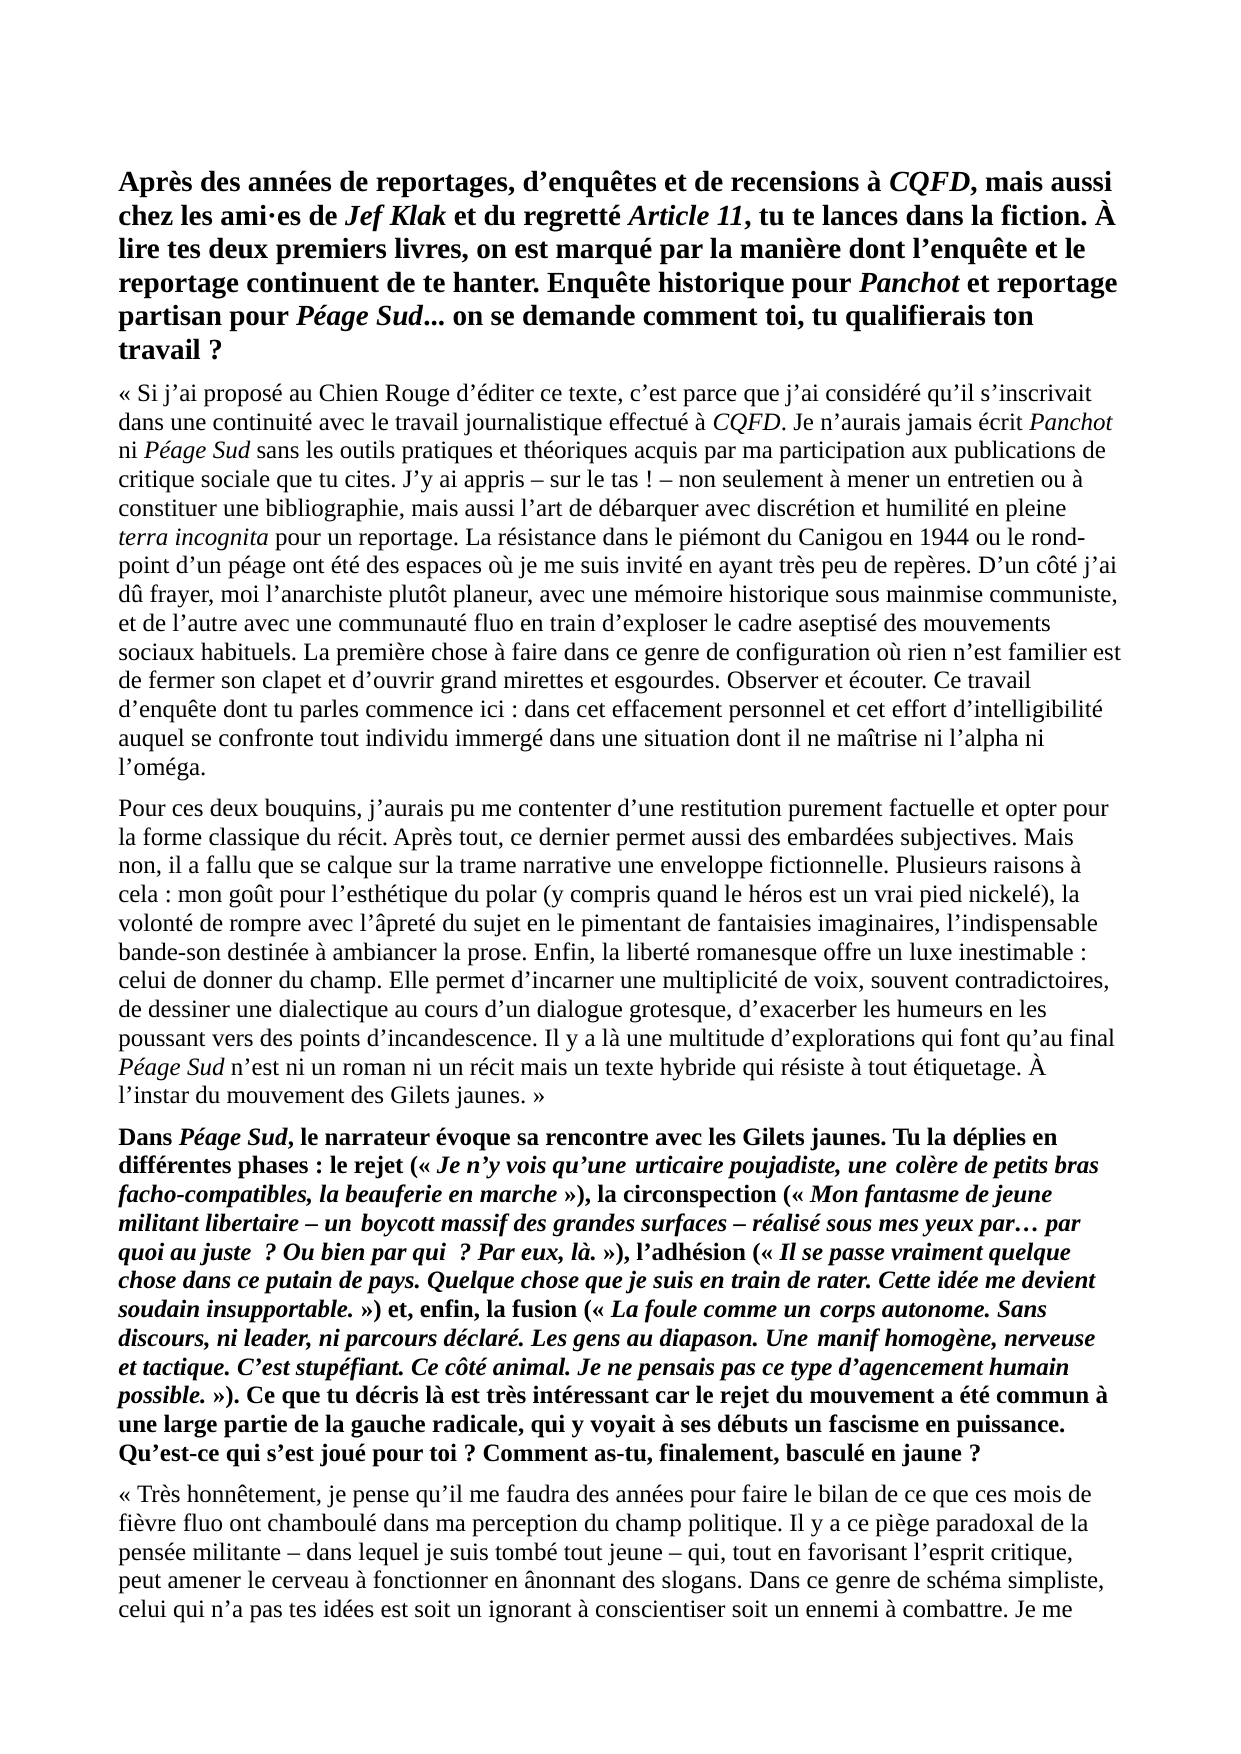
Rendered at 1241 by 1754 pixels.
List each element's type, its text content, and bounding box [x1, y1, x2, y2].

text « Très honnêtement, je pense qu’il me faudra des années pour faire le bilan de ce que ces mois de fièvre fluo ont chamboulé dans ma perception du champ politique. Il y a ce piège paradoxal de la pensée militante – dans lequel je suis tombé tout jeune – qui, tout en favorisant l’esprit critique, peut amener le cerveau à fonctionner en ânonnant des slogans. Dans ce genre de schéma simpliste, celui qui n’a pas tes idées est soit un ignorant à conscientiser soit un ennemi à combattre. Je me [118, 1479, 1122, 1623]
text Après des années de reportages, d’enquêtes et de recensions à CQFD, mais aussi chez les ami·es de Jef Klak et du regretté Article 11, tu te lances dans la fiction. À lire tes deux premiers livres, on est marqué par la manière dont l’enquête et le reportage continuent de te hanter. Enquête historique pour Panchot et reportage partisan pour Péage Sud... on se demande comment toi, tu qualifierais ton travail ? [118, 164, 1122, 365]
text « Si j’ai proposé au Chien Rouge d’éditer ce texte, c’est parce que j’ai considéré qu’il s’inscrivait dans une continuité avec le travail journalistique effectué à CQFD. Je n’aurais jamais écrit Panchot ni Péage Sud sans les outils pratiques et théoriques acquis par ma participation aux publications de critique sociale que tu cites. J’y ai appris – sur le tas ! – non seulement à mener un entretien ou à constituer une bibliographie, mais aussi l’art de débarquer avec discrétion et humilité en pleine terra incognita pour un reportage. La résistance dans le piémont du Canigou en 1944 ou le rond-point d’un péage ont été des espaces où je me suis invité en ayant très peu de repères. D’un côté j’ai dû frayer, moi l’anarchiste plutôt planeur, avec une mémoire historique sous mainmise communiste, et de l’autre avec une communauté fluo en train d’exploser le cadre aseptisé des mouvements sociaux habituels. La première chose à faire dans ce genre de configuration où rien n’est familier est de fermer son clapet et d’ouvrir grand mirettes et esgourdes. Observer et écouter. Ce travail d’enquête dont tu parles commence ici : dans cet effacement personnel et cet effort d’intelligibilité auquel se confronte tout individu immergé dans une situation dont il ne maîtrise ni l’alpha ni l’oméga. [118, 378, 1122, 780]
text Dans Péage Sud, le narrateur évoque sa rencontre avec les Gilets jaunes. Tu la déplies en différentes phases : le rejet (« Je n’y vois qu’une urticaire poujadiste, une colère de petits bras facho-compatibles, la beauferie en marche »), la circonspection (« Mon fantasme de jeune militant libertaire – un boycott massif des grandes surfaces – réalisé sous mes yeux par… par quoi au juste ? Ou bien par qui ? Par eux, là. »), l’adhésion (« Il se passe vraiment quelque chose dans ce putain de pays. Quelque chose que je suis en train de rater. Cette idée me devient soudain insupportable. ») et, enfin, la fusion (« La foule comme un corps autonome. Sans discours, ni leader, ni parcours déclaré. Les gens au diapason. Une manif homogène, nerveuse et tactique. C’est stupéfiant. Ce côté animal. Je ne pensais pas ce type d’agencement humain possible. »). Ce que tu décris là est très intéressant car le rejet du mouvement a été commun à une large partie de la gauche radicale, qui y voyait à ses débuts un fascisme en puissance. Qu’est-ce qui s’est joué pour toi ? Comment as-tu, finalement, basculé en jaune ? [118, 1122, 1122, 1467]
text Pour ces deux bouquins, j’aurais pu me contenter d’une restitution purement factuelle et opter pour la forme classique du récit. Après tout, ce dernier permet aussi des embardées subjectives. Mais non, il a fallu que se calque sur la trame narrative une enveloppe fictionnelle. Plusieurs raisons à cela : mon goût pour l’esthétique du polar (y compris quand le héros est un vrai pied nickelé), la volonté de rompre avec l’âpreté du sujet en le pimentant de fantaisies imaginaires, l’indispensable bande-son destinée à ambiancer la prose. Enfin, la liberté romanesque offre un luxe inestimable : celui de donner du champ. Elle permet d’incarner une multiplicité de voix, souvent contradictoires, de dessiner une dialectique au cours d’un dialogue grotesque, d’exacerber les humeurs en les poussant vers des points d’incandescence. Il y a là une multitude d’explorations qui font qu’au final Péage Sud n’est ni un roman ni un récit mais un texte hybride qui résiste à tout étiquetage. À l’instar du mouvement des Gilets jaunes. » [118, 793, 1122, 1109]
